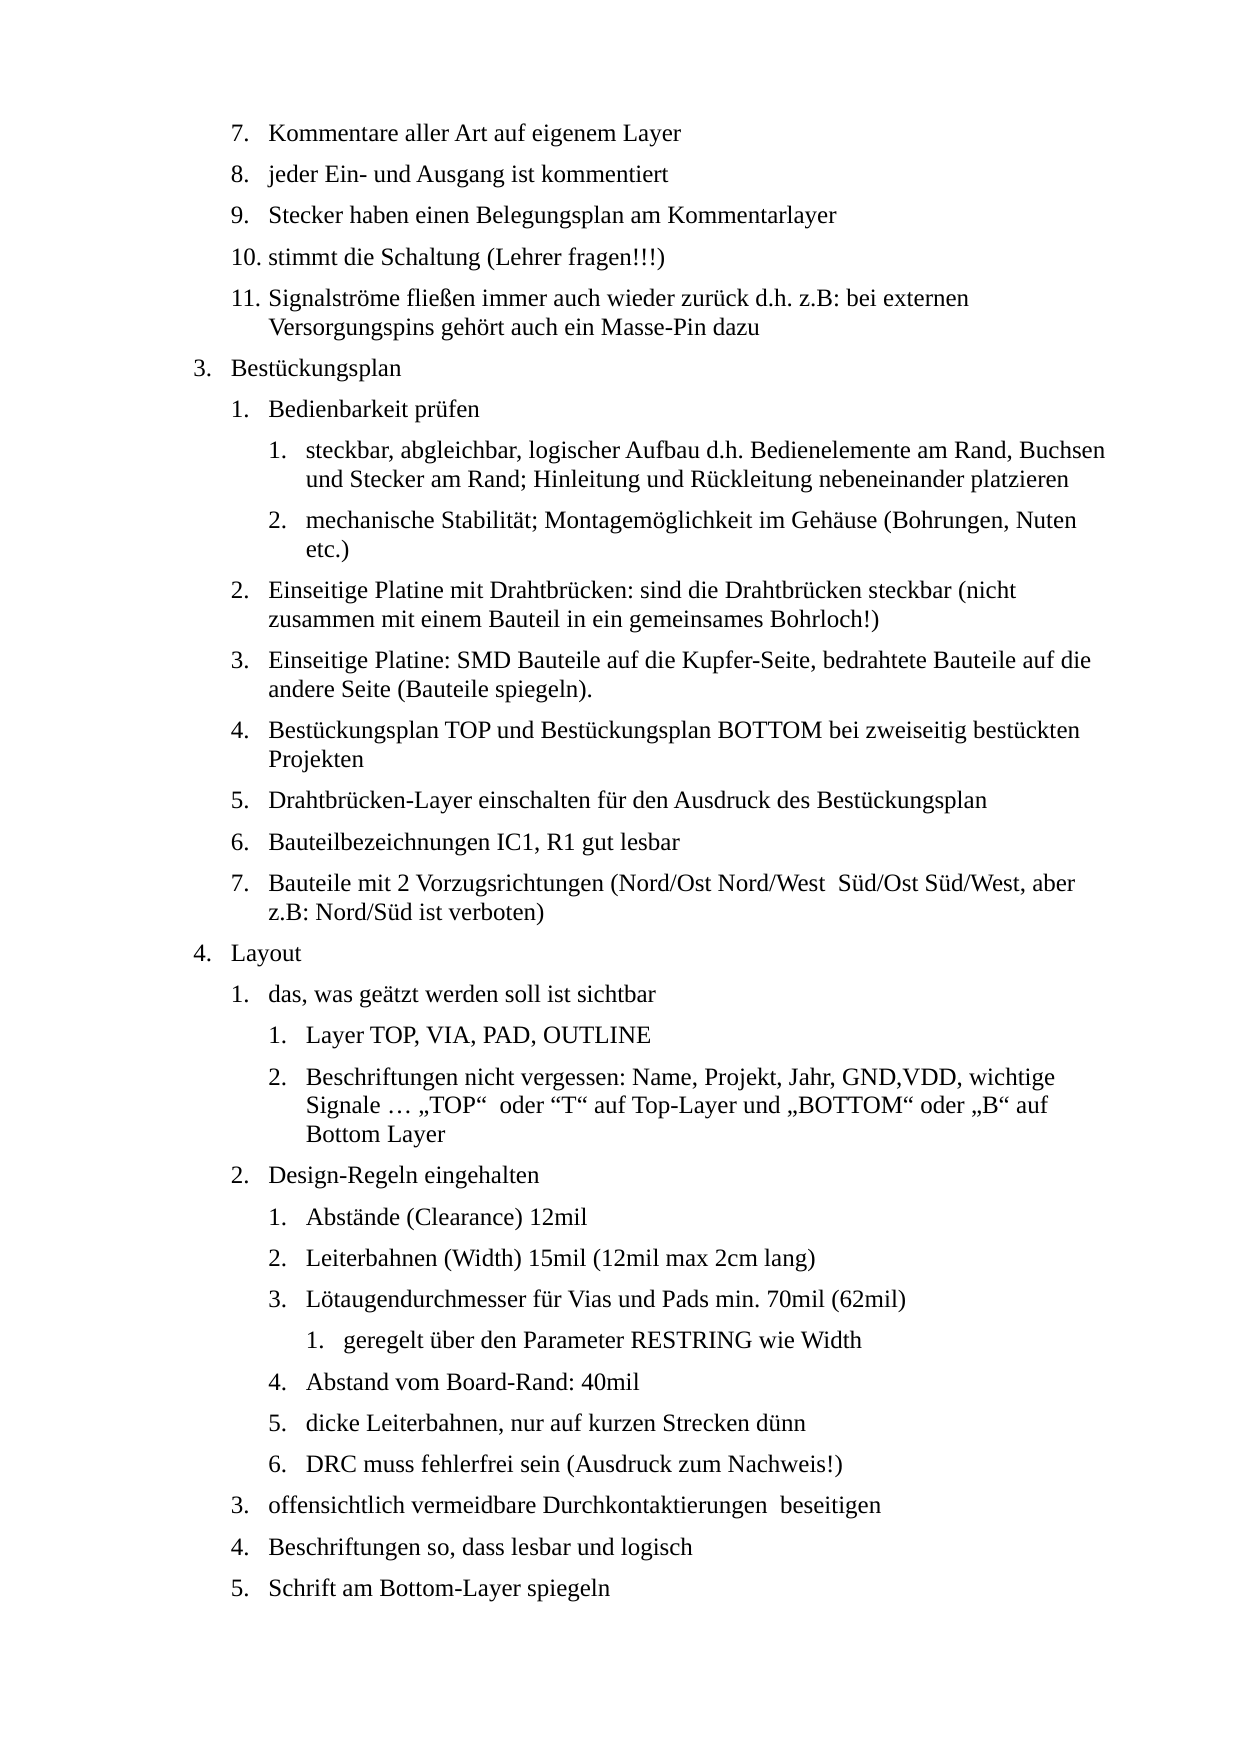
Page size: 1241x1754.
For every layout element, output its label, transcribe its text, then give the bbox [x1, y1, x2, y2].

list Lötaugendurchmesser für Vias und Pads min. 70mil (62mil) [268, 1284, 1122, 1313]
list Bauteilbezeichnungen IC1, R1 gut lesbar [231, 827, 1122, 856]
list dicke Leiterbahnen, nur auf kurzen Strecken dünn [268, 1408, 1122, 1437]
list stimmt die Schaltung (Lehrer fragen!!!) [231, 242, 1122, 271]
list das, was geätzt werden soll ist sichtbar [231, 979, 1122, 1008]
list DRC muss fehlerfrei sein (Ausdruck zum Nachweis!) [268, 1449, 1122, 1478]
list Bestückungsplan [193, 353, 1122, 382]
list Abstände (Clearance) 12mil [268, 1202, 1122, 1231]
list geregelt über den Parameter RESTRING wie Width [306, 1326, 1122, 1354]
list mechanische Stabilität; Montagemöglichkeit im Gehäuse (Bohrungen, Nuten etc.) [268, 506, 1122, 563]
list Einseitige Platine: SMD Bauteile auf die Kupfer-Seite, bedrahtete Bauteile auf die andere Seite (Bauteile spiegeln). [231, 646, 1122, 703]
list Signalströme fließen immer auch wieder zurück d.h. z.B: bei externen Versorgungspins gehört auch ein Masse-Pin dazu [231, 283, 1122, 341]
list Design-Regeln eingehalten [231, 1161, 1122, 1189]
list Abstand vom Board-Rand: 40mil [268, 1367, 1122, 1396]
list Bauteile mit 2 Vorzugsrichtungen (Nord/Ost Nord/West Süd/Ost Süd/West, aber z.B: Nord/Süd ist verboten) [231, 868, 1122, 926]
list Layout [193, 938, 1122, 967]
list Drahtbrücken-Layer einschalten für den Ausdruck des Bestückungsplan [231, 786, 1122, 814]
list Einseitige Platine mit Drahtbrücken: sind die Drahtbrücken steckbar (nicht zusammen mit einem Bauteil in ein gemeinsames Bohrloch!) [231, 576, 1122, 633]
list Kommentare aller Art auf eigenem Layer [231, 118, 1122, 147]
list jeder Ein- und Ausgang ist kommentiert [231, 159, 1122, 188]
list Stecker haben einen Belegungsplan am Kommentarlayer [231, 201, 1122, 229]
list Leiterbahnen (Width) 15mil (12mil max 2cm lang) [268, 1243, 1122, 1272]
list Bestückungsplan TOP und Bestückungsplan BOTTOM bei zweiseitig bestückten Projekten [231, 716, 1122, 773]
list offensichtlich vermeidbare Durchkontaktierungen beseitigen [231, 1491, 1122, 1519]
list Beschriftungen nicht vergessen: Name, Projekt, Jahr, GND,VDD, wichtige Signale … „TOP“ oder “T“ auf Top-Layer und „BOTTOM“ oder „B“ auf Bottom Layer [268, 1062, 1122, 1148]
list Layer TOP, VIA, PAD, OUTLINE [268, 1021, 1122, 1049]
list Schrift am Bottom-Layer spiegeln [231, 1573, 1122, 1602]
list Bedienbarkeit prüfen [231, 394, 1122, 423]
list steckbar, abgleichbar, logischer Aufbau d.h. Bedienelemente am Rand, Buchsen und Stecker am Rand; Hinleitung und Rückleitung nebeneinander platzieren [268, 436, 1122, 493]
list Beschriftungen so, dass lesbar und logisch [231, 1532, 1122, 1561]
